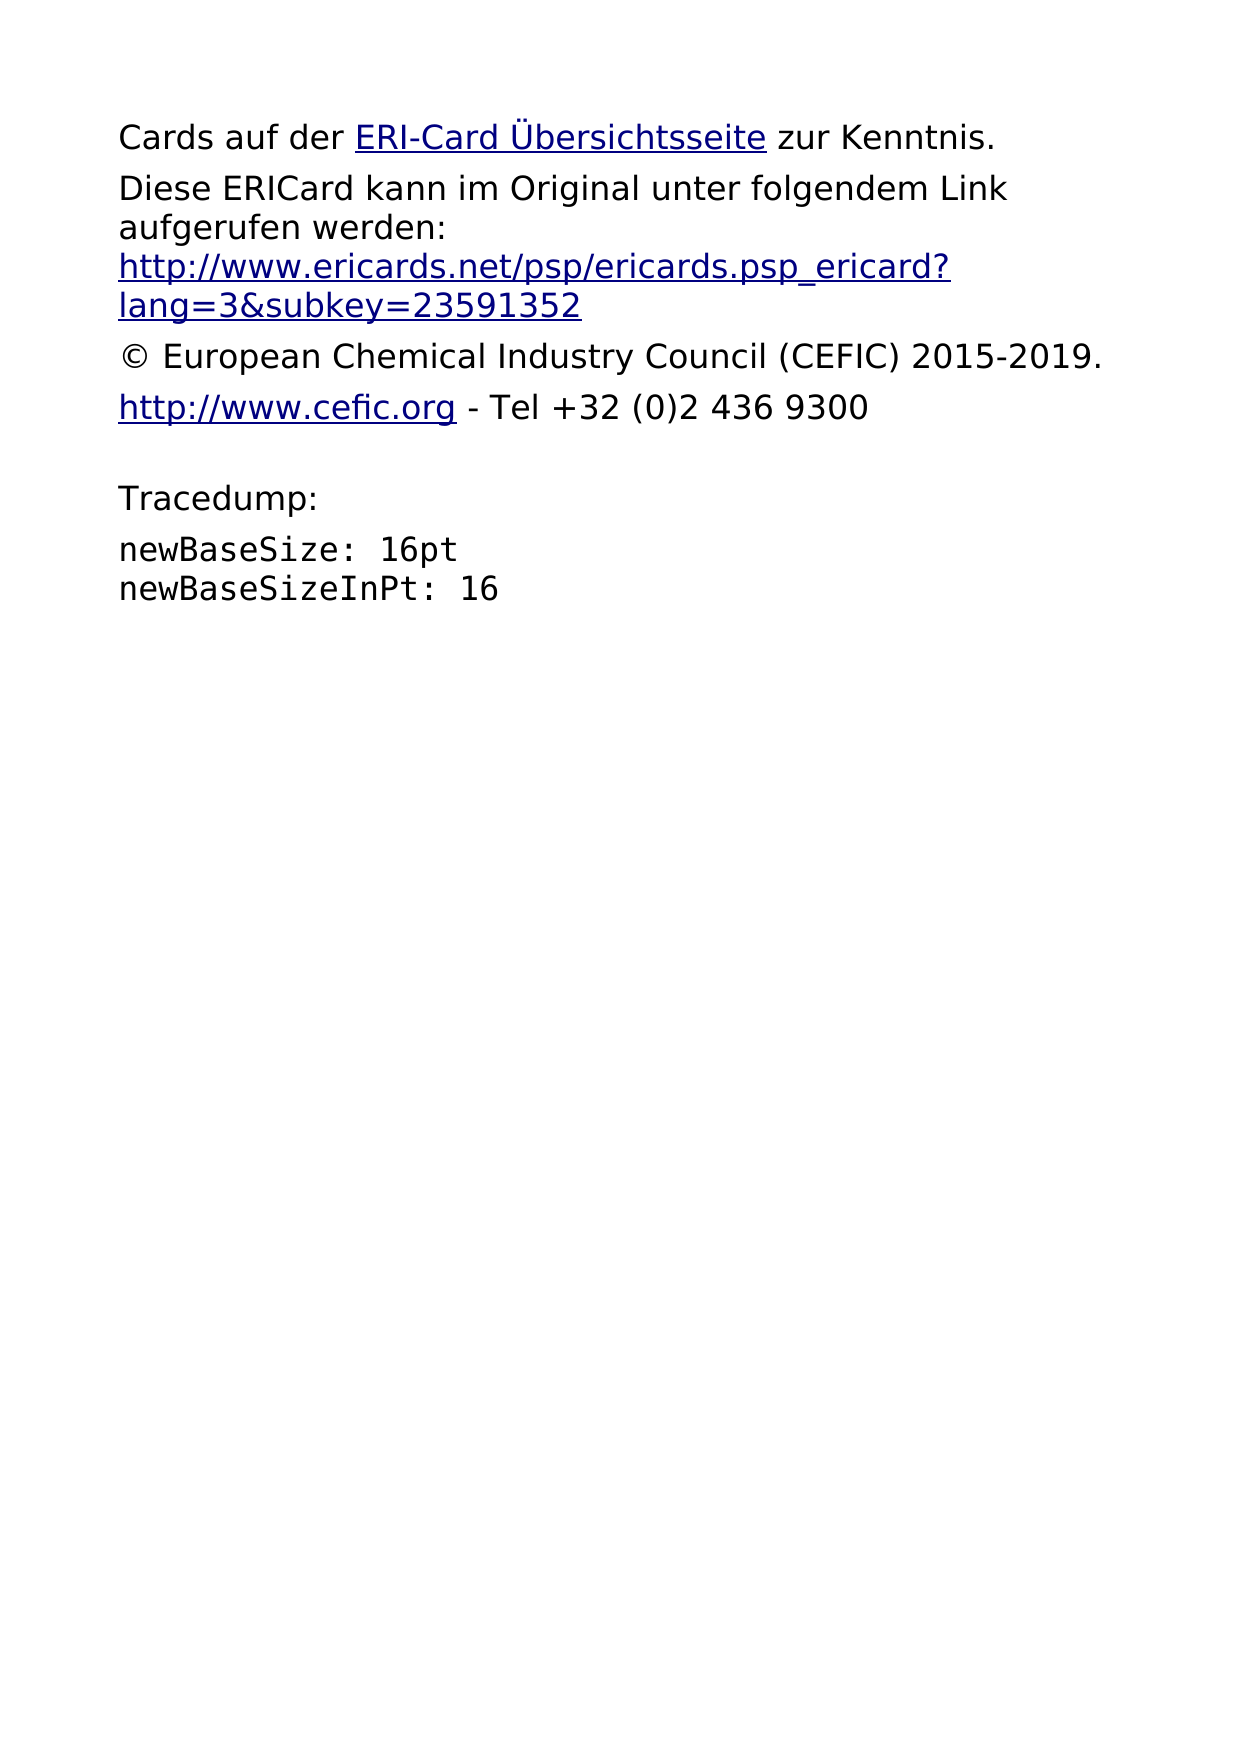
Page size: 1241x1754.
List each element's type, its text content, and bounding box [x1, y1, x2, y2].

text Cards auf der ERI-Card Übersichtsseite zur Kenntnis. [118, 118, 1122, 157]
text newBaseSize: 16pt newBaseSizeInPt: 16 [118, 530, 1122, 608]
text Tracedump: [118, 440, 1122, 518]
text © European Chemical Industry Council (CEFIC) 2015-2019. [118, 337, 1122, 376]
text http://www.cefic.org - Tel +32 (0)2 436 9300 [118, 389, 1122, 428]
text Diese ERICard kann im Original unter folgendem Link aufgerufen werden: http://www.ericards.net/psp/ericards.psp_ericard?lang=3&subkey=23591352 [118, 169, 1122, 325]
